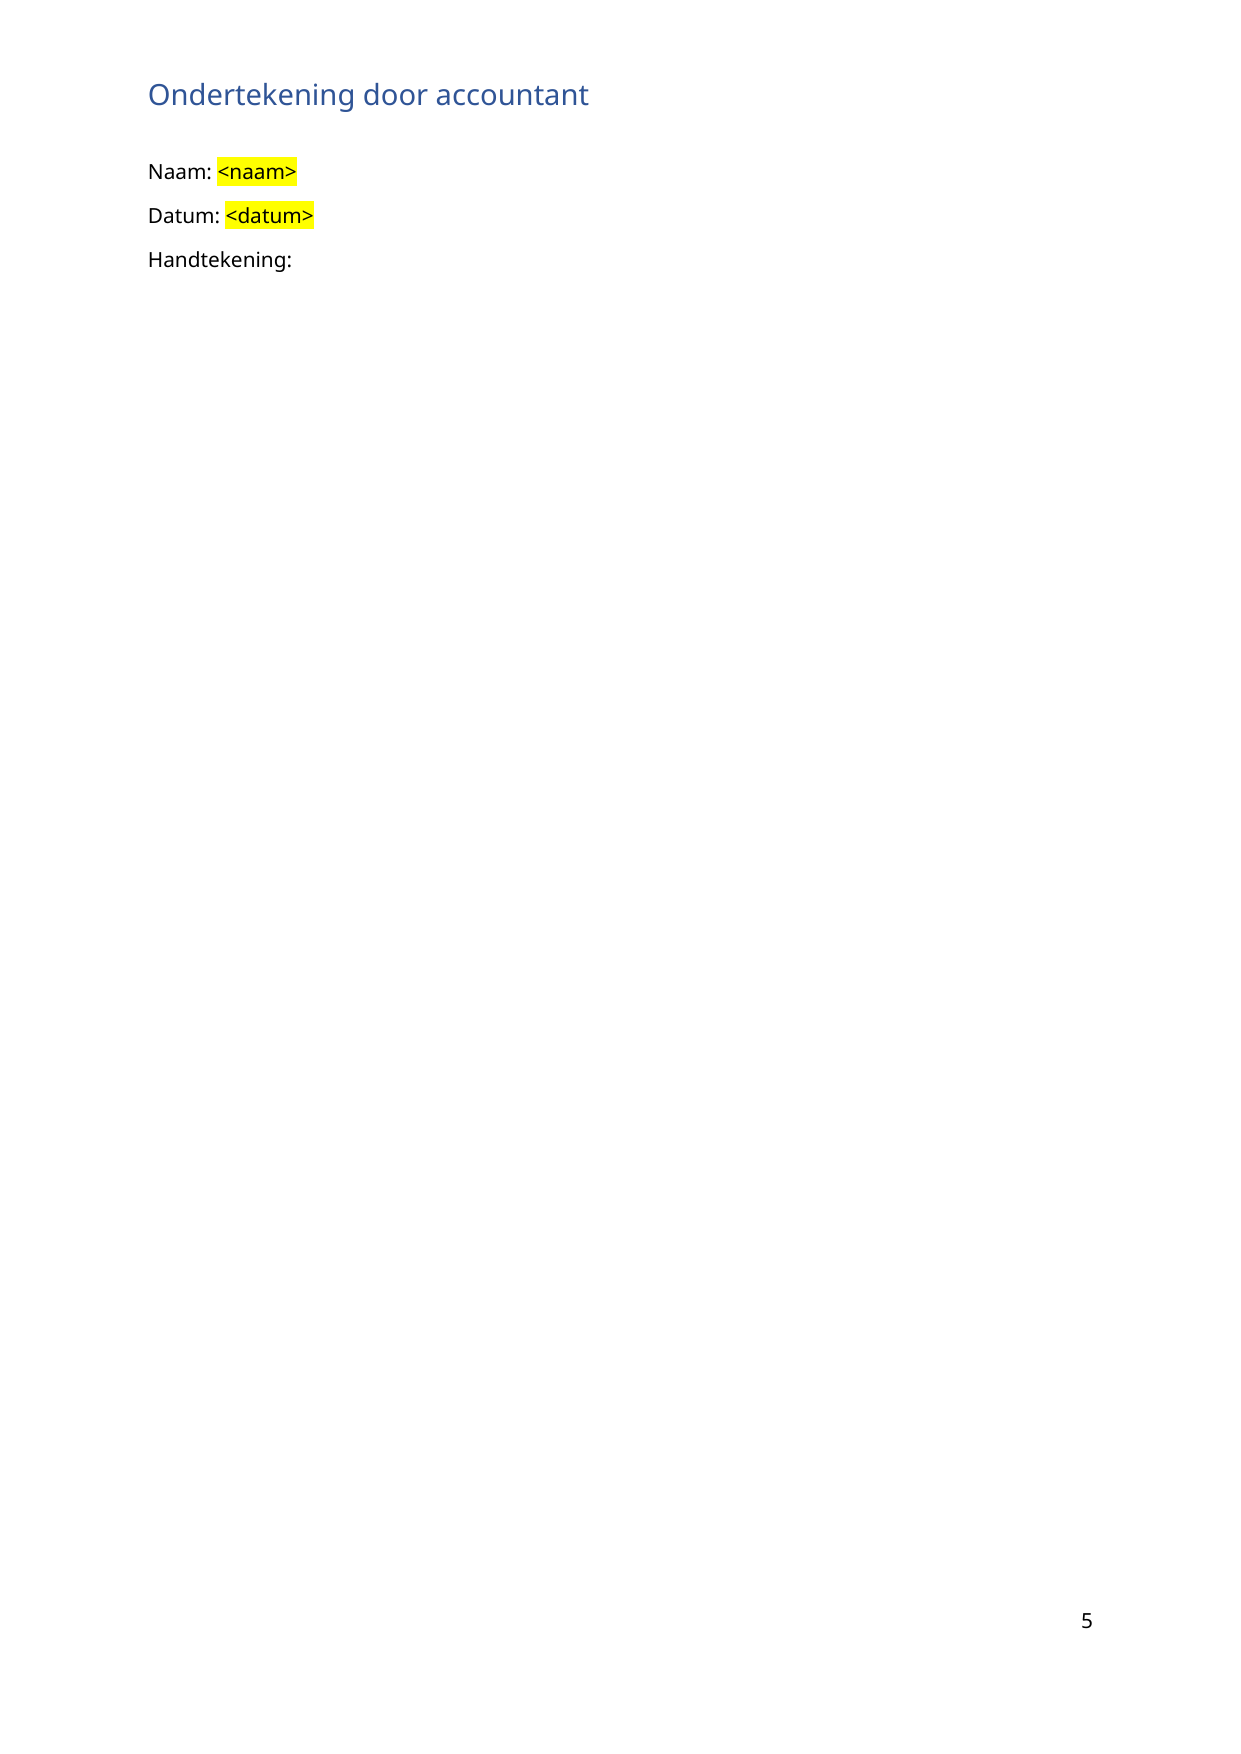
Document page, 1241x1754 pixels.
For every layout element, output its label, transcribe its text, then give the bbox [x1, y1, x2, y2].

text Handtekening: [148, 245, 1093, 273]
text Naam: <naam> [148, 157, 1093, 186]
text Datum: <datum> [148, 201, 1093, 229]
subtitle Ondertekening door accountant [148, 74, 1093, 113]
